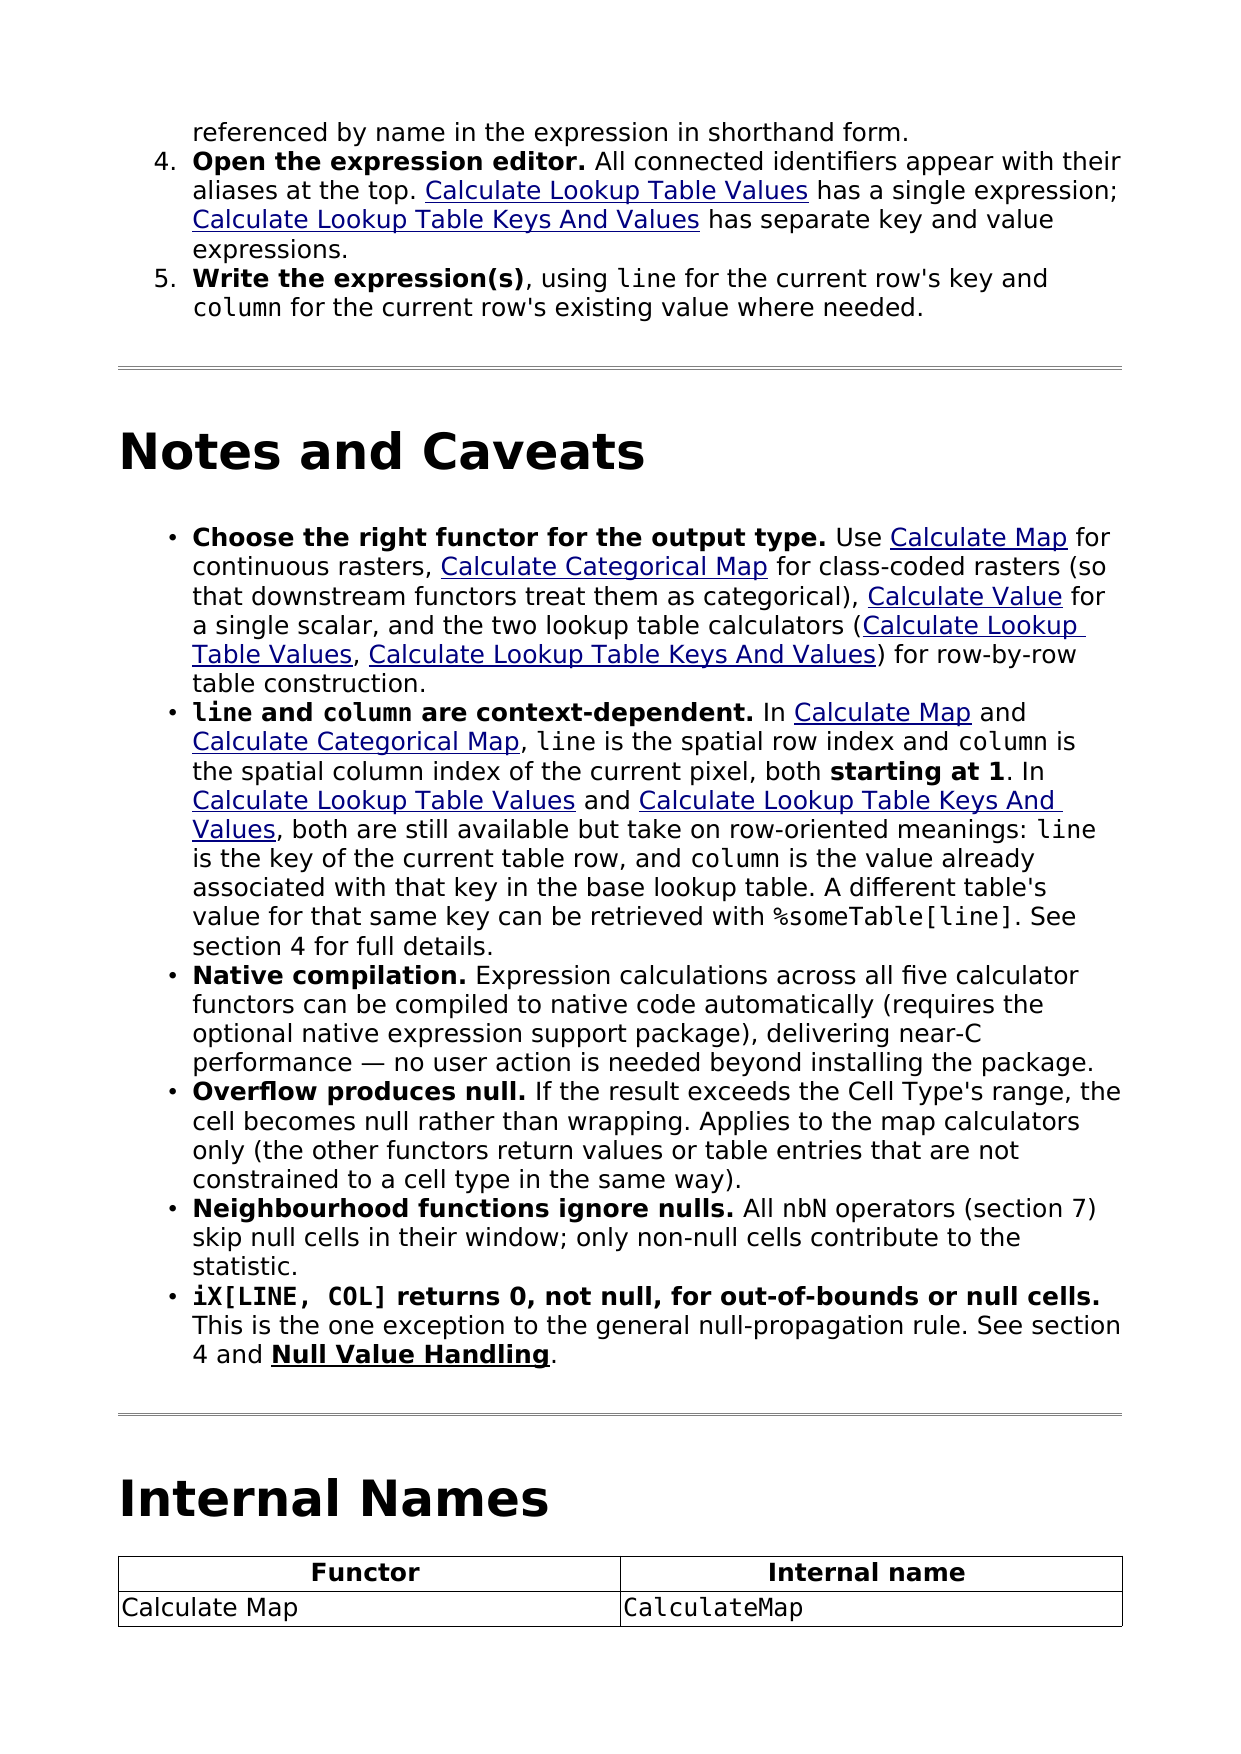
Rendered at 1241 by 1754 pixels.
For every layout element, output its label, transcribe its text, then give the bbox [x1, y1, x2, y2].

table_cell Calculate Map [119, 1592, 620, 1626]
list iX[LINE, COL] returns 0, not null, for out-of-bounds or null cells. This is the one exception to the general null-propagation rule. See section 4 and Null Value Handling. [177, 1282, 1122, 1369]
list line and column are context-dependent. In Calculate Map and Calculate Categorical Map, line is the spatial row index and column is the spatial column index of the current pixel, both starting at 1. In Calculate Lookup Table Values and Calculate Lookup Table Keys And Values, both are still available but take on row-oriented meanings: line is the key of the current table row, and column is the value already associated with that key in the base lookup table. A different table's value for that same key can be retrieved with %someTable[line]. See section 4 for full details. [177, 698, 1122, 961]
list Choose the right functor for the output type. Use Calculate Map for continuous rasters, Calculate Categorical Map for class-coded rasters (so that downstream functors treat them as categorical), Calculate Value for a single scalar, and the two lookup table calculators (Calculate Lookup Table Values, Calculate Lookup Table Keys And Values) for row-by-row table construction. [177, 523, 1122, 698]
list Overflow produces null. If the result exceeds the Cell Type's range, the cell becomes null rather than wrapping. Applies to the map calculators only (the other functors return values or table entries that are not constrained to a cell type in the same way). [177, 1077, 1122, 1194]
subtitle Internal Names [118, 1470, 1122, 1528]
list Write the expression(s), using line for the current row's key and column for the current row's existing value where needed. [177, 264, 1122, 322]
list Open the expression editor. All connected identifiers appear with their aliases at the top. Calculate Lookup Table Values has a single expression; Calculate Lookup Table Keys And Values has separate key and value expressions. [177, 147, 1122, 264]
list referenced by name in the expression in shorthand form. [177, 118, 1122, 147]
list Neighbourhood functions ignore nulls. All nbN operators (section 7) skip null cells in their window; only non-null cells contribute to the statistic. [177, 1194, 1122, 1282]
table_header Internal name [621, 1557, 1122, 1591]
table_header Functor [119, 1557, 620, 1591]
subtitle Notes and Caveats [118, 423, 1122, 481]
table_cell CalculateMap [621, 1592, 1122, 1626]
list Native compilation. Expression calculations across all five calculator functors can be compiled to native code automatically (requires the optional native expression support package), delivering near-C performance — no user action is needed beyond installing the package. [177, 961, 1122, 1077]
